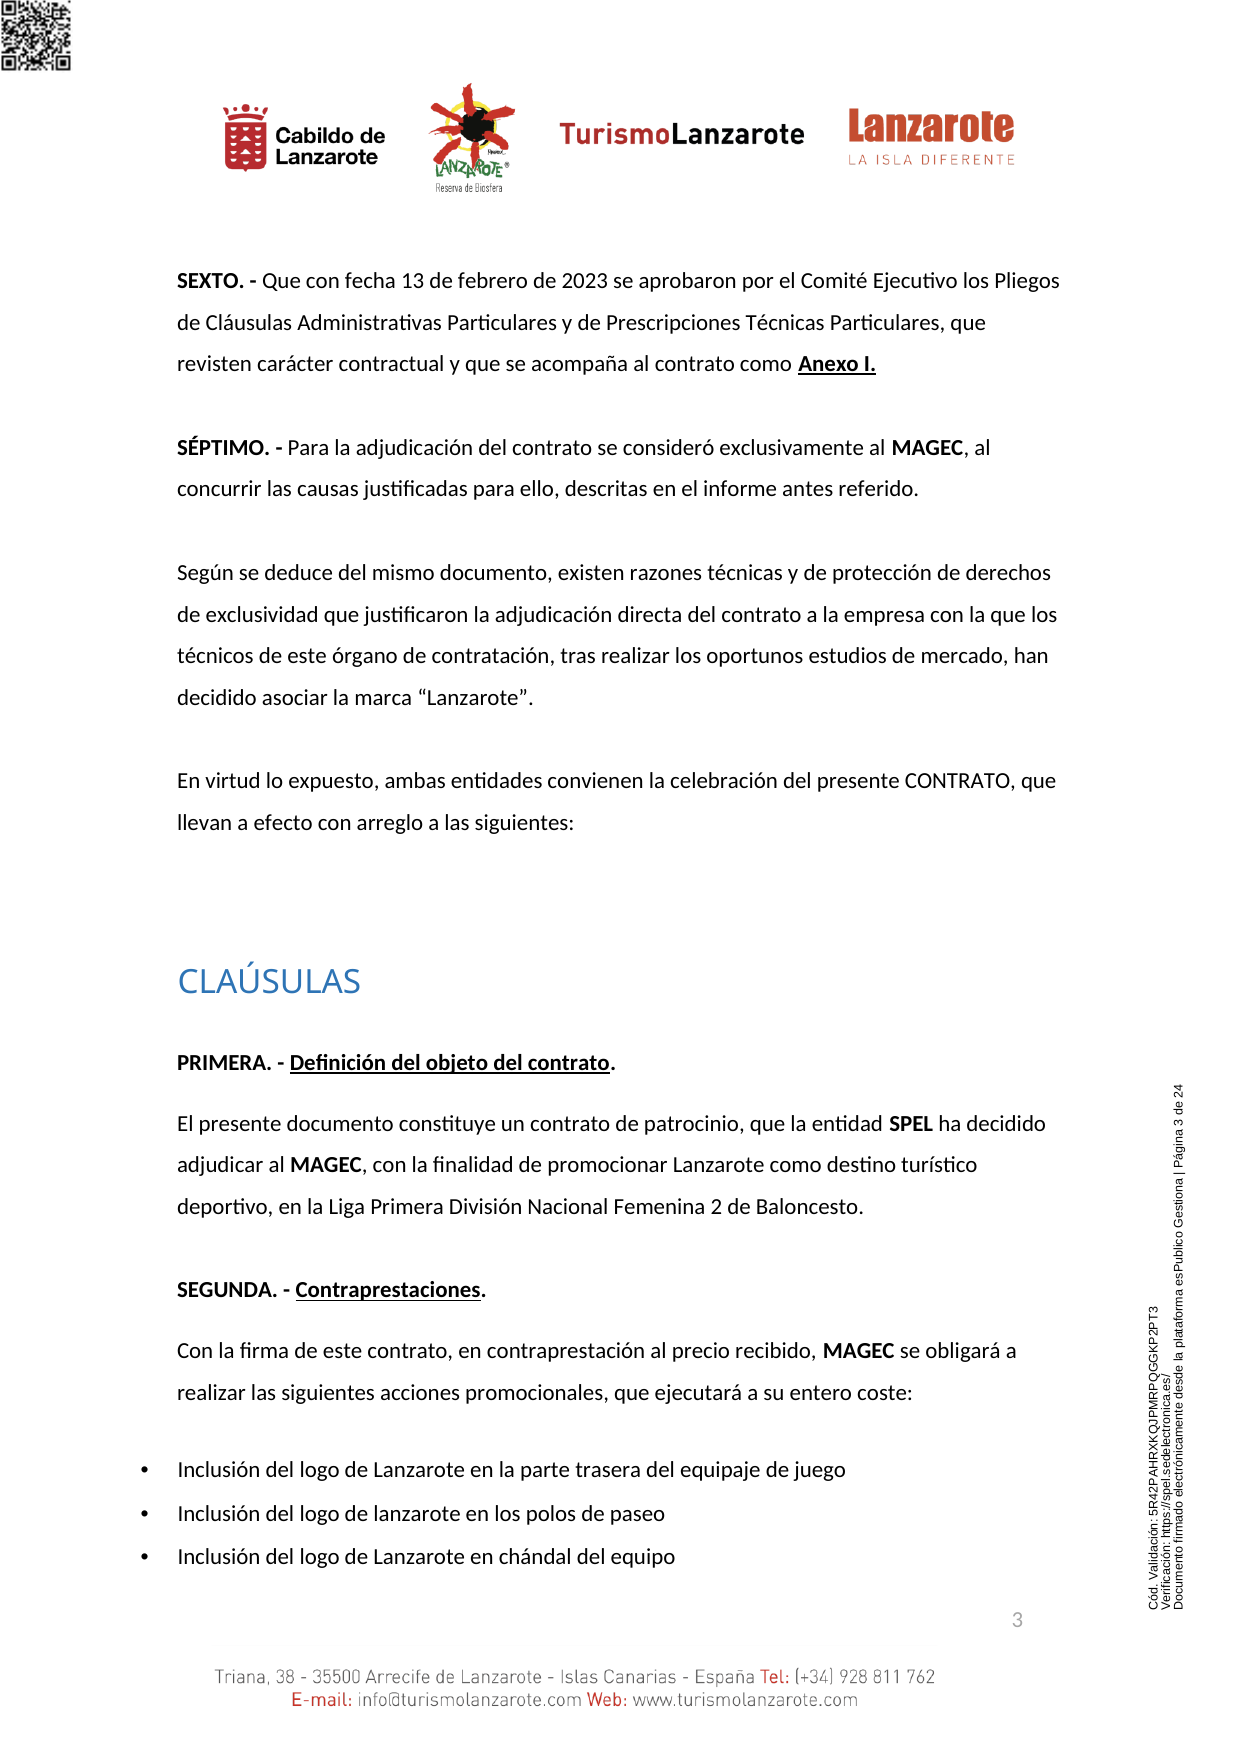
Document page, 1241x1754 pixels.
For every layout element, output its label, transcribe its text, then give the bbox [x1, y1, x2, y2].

list Inclusión del logo de lanzarote en los polos de paseo [140, 1499, 1064, 1527]
text SEGUNDA. - Contraprestaciones. [177, 1276, 1064, 1303]
text En virtud lo expuesto, ambas entidades convienen la celebración del presente CONTRATO, que llevan a efecto con arreglo a las siguientes: [177, 767, 1064, 836]
text SEXTO. - Que con fecha 13 de febrero de 2023 se aprobaron por el Comité Ejecutivo los Pliegos de Cláusulas Administrativas Particulares y de Prescripciones Técnicas Particulares, que revisten carácter contractual y que se acompaña al contrato como Anexo I. [177, 266, 1064, 377]
text PRIMERA. - Definición del objeto del contrato. [177, 1048, 1064, 1076]
text SÉPTIMO. - Para la adjudicación del contrato se consideró exclusivamente al MAGEC, al concurrir las causas justificadas para ello, descritas en el informe antes referido. [177, 433, 1064, 502]
subtitle CLAÚSULAS [177, 958, 1063, 1003]
list Inclusión del logo de Lanzarote en chándal del equipo [140, 1542, 1064, 1570]
list Inclusión del logo de Lanzarote en la parte trasera del equipaje de juego [140, 1455, 1064, 1483]
text Con la firma de este contrato, en contraprestación al precio recibido, MAGEC se obligará a realizar las siguientes acciones promocionales, que ejecutará a su entero coste: [177, 1336, 1064, 1406]
text Según se deduce del mismo documento, existen razones técnicas y de protección de derechos de exclusividad que justificaron la adjudicación directa del contrato a la empresa con la que los técnicos de este órgano de contratación, tras realizar los oportunos estudios de mercado, han decidido asociar la marca “Lanzarote”. [177, 558, 1064, 711]
text El presente documento constituye un contrato de patrocinio, que la entidad SPEL ha decidido adjudicar al MAGEC, con la finalidad de promocionar Lanzarote como destino turístico deportivo, en la Liga Primera División Nacional Femenina 2 de Baloncesto. [177, 1109, 1064, 1220]
